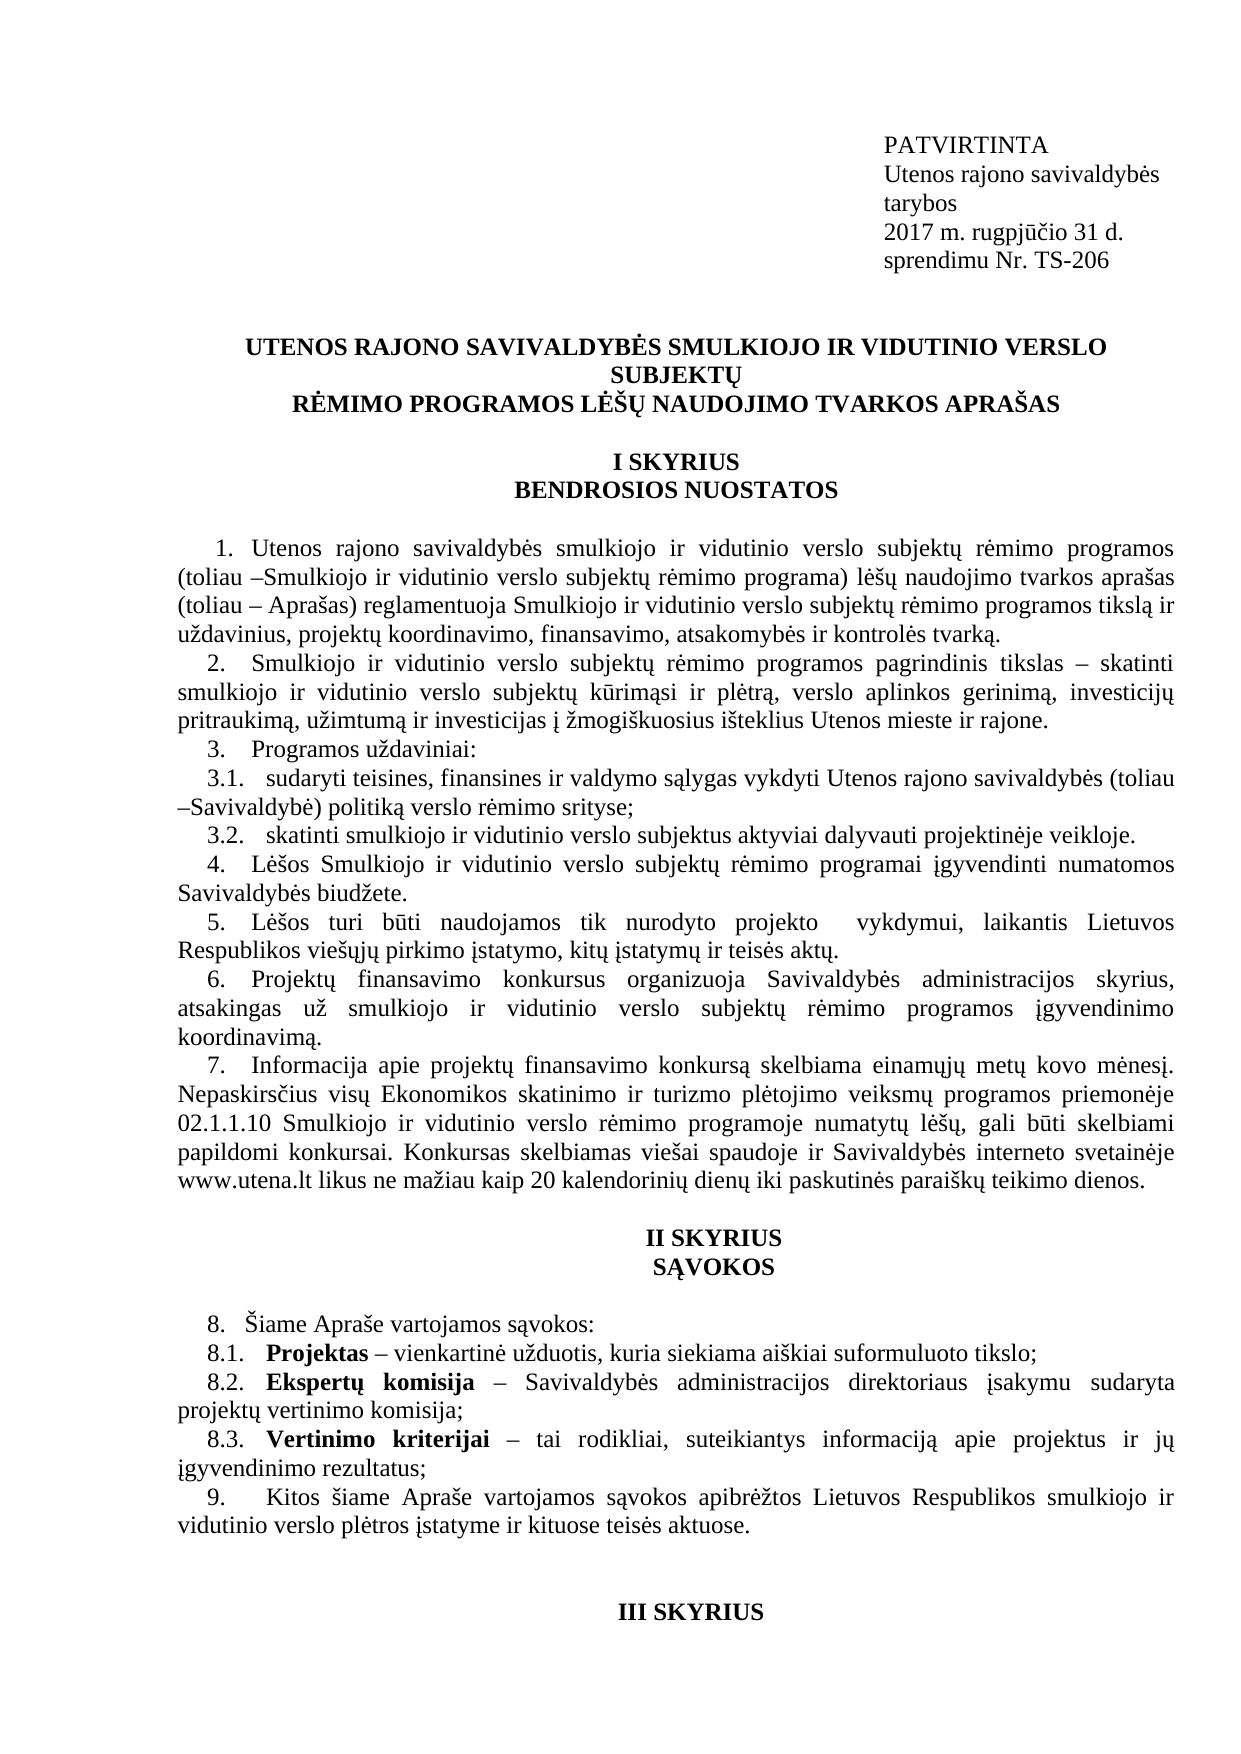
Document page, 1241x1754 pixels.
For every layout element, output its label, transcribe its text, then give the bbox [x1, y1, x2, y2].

text III SKYRIUS [207, 1597, 1175, 1625]
text 7. Informacija apie projektų finansavimo konkursą skelbiama einamųjų metų kovo mėnesį. Nepaskirsčius visų Ekonomikos skatinimo ir turizmo plėtojimo veiksmų programos priemonėje 02.1.1.10 Smulkiojo ir vidutinio verslo rėmimo programoje numatytų lėšų, gali būti skelbiami papildomi konkursai. Konkursas skelbiamas viešai spaudoje ir Savivaldybės interneto svetainėje www.utena.lt likus ne mažiau kaip 20 kalendorinių dienų iki paskutinės paraiškų teikimo dienos. [177, 1050, 1175, 1194]
text 3. Programos uždaviniai: [177, 734, 1175, 763]
text 5. Lėšos turi būti naudojamos tik nurodyto projekto vykdymui, laikantis Lietuvos Respublikos viešųjų pirkimo įstatymo, kitų įstatymų ir teisės aktų. [177, 907, 1175, 964]
text UTENOS RAJONO SAVIVALDYBĖS SMULKIOJO IR VIDUTINIO VERSLO SUBJEKTŲ [177, 332, 1175, 389]
text 3.2. skatinti smulkiojo ir vidutinio verslo subjektus aktyviai dalyvauti projektinėje veikloje. [177, 820, 1175, 849]
text 2017 m. rugpjūčio 31 d. sprendimu Nr. TS-206 [883, 217, 1175, 274]
text 1. Utenos rajono savivaldybės smulkiojo ir vidutinio verslo subjektų rėmimo programos (toliau –Smulkiojo ir vidutinio verslo subjektų rėmimo programa) lėšų naudojimo tvarkos aprašas (toliau – Aprašas) reglamentuoja Smulkiojo ir vidutinio verslo subjektų rėmimo programos tikslą ir uždavinius, projektų koordinavimo, finansavimo, atsakomybės ir kontrolės tvarką. [177, 533, 1175, 648]
text RĖMIMO PROGRAMOS LĖŠŲ NAUDOJIMO TVARKOS APRAŠAS [177, 389, 1175, 418]
text 8. Šiame Apraše vartojamos sąvokos: [207, 1309, 1175, 1338]
text 8.2. Ekspertų komisija – Savivaldybės administracijos direktoriaus įsakymu sudaryta projektų vertinimo komisija; [177, 1367, 1175, 1424]
text 6. Projektų finansavimo konkursus organizuoja Savivaldybės administracijos skyrius, atsakingas už smulkiojo ir vidutinio verslo subjektų rėmimo programos įgyvendinimo koordinavimą. [177, 964, 1175, 1050]
text 2. Smulkiojo ir vidutinio verslo subjektų rėmimo programos pagrindinis tikslas – skatinti smulkiojo ir vidutinio verslo subjektų kūrimąsi ir plėtrą, verslo aplinkos gerinimą, investicijų pritraukimą, užimtumą ir investicijas į žmogiškuosius išteklius Utenos mieste ir rajone. [177, 648, 1175, 734]
text 8.3. Vertinimo kriterijai – tai rodikliai, suteikiantys informaciją apie projektus ir jų įgyvendinimo rezultatus; [177, 1424, 1175, 1482]
text BENDROSIOS NUOSTATOS [177, 475, 1175, 504]
text 3.1. sudaryti teisines, finansines ir valdymo sąlygas vykdyti Utenos rajono savivaldybės (toliau –Savivaldybė) politiką verslo rėmimo srityse; [177, 763, 1175, 820]
text SĄVOKOS [177, 1252, 1175, 1280]
text 8.1. Projektas – vienkartinė užduotis, kuria siekiama aiškiai suformuluoto tikslo; [177, 1338, 1175, 1367]
text PATVIRTINTA [748, 130, 1175, 159]
text 4. Lėšos Smulkiojo ir vidutinio verslo subjektų rėmimo programai įgyvendinti numatomos Savivaldybės biudžete. [177, 849, 1175, 907]
text II SKYRIUS [177, 1223, 1175, 1252]
text I SKYRIUS [177, 447, 1175, 475]
text Utenos rajono savivaldybės tarybos [883, 159, 1175, 217]
text 9. Kitos šiame Apraše vartojamos sąvokos apibrėžtos Lietuvos Respublikos smulkiojo ir vidutinio verslo plėtros įstatyme ir kituose teisės aktuose. [177, 1482, 1175, 1539]
